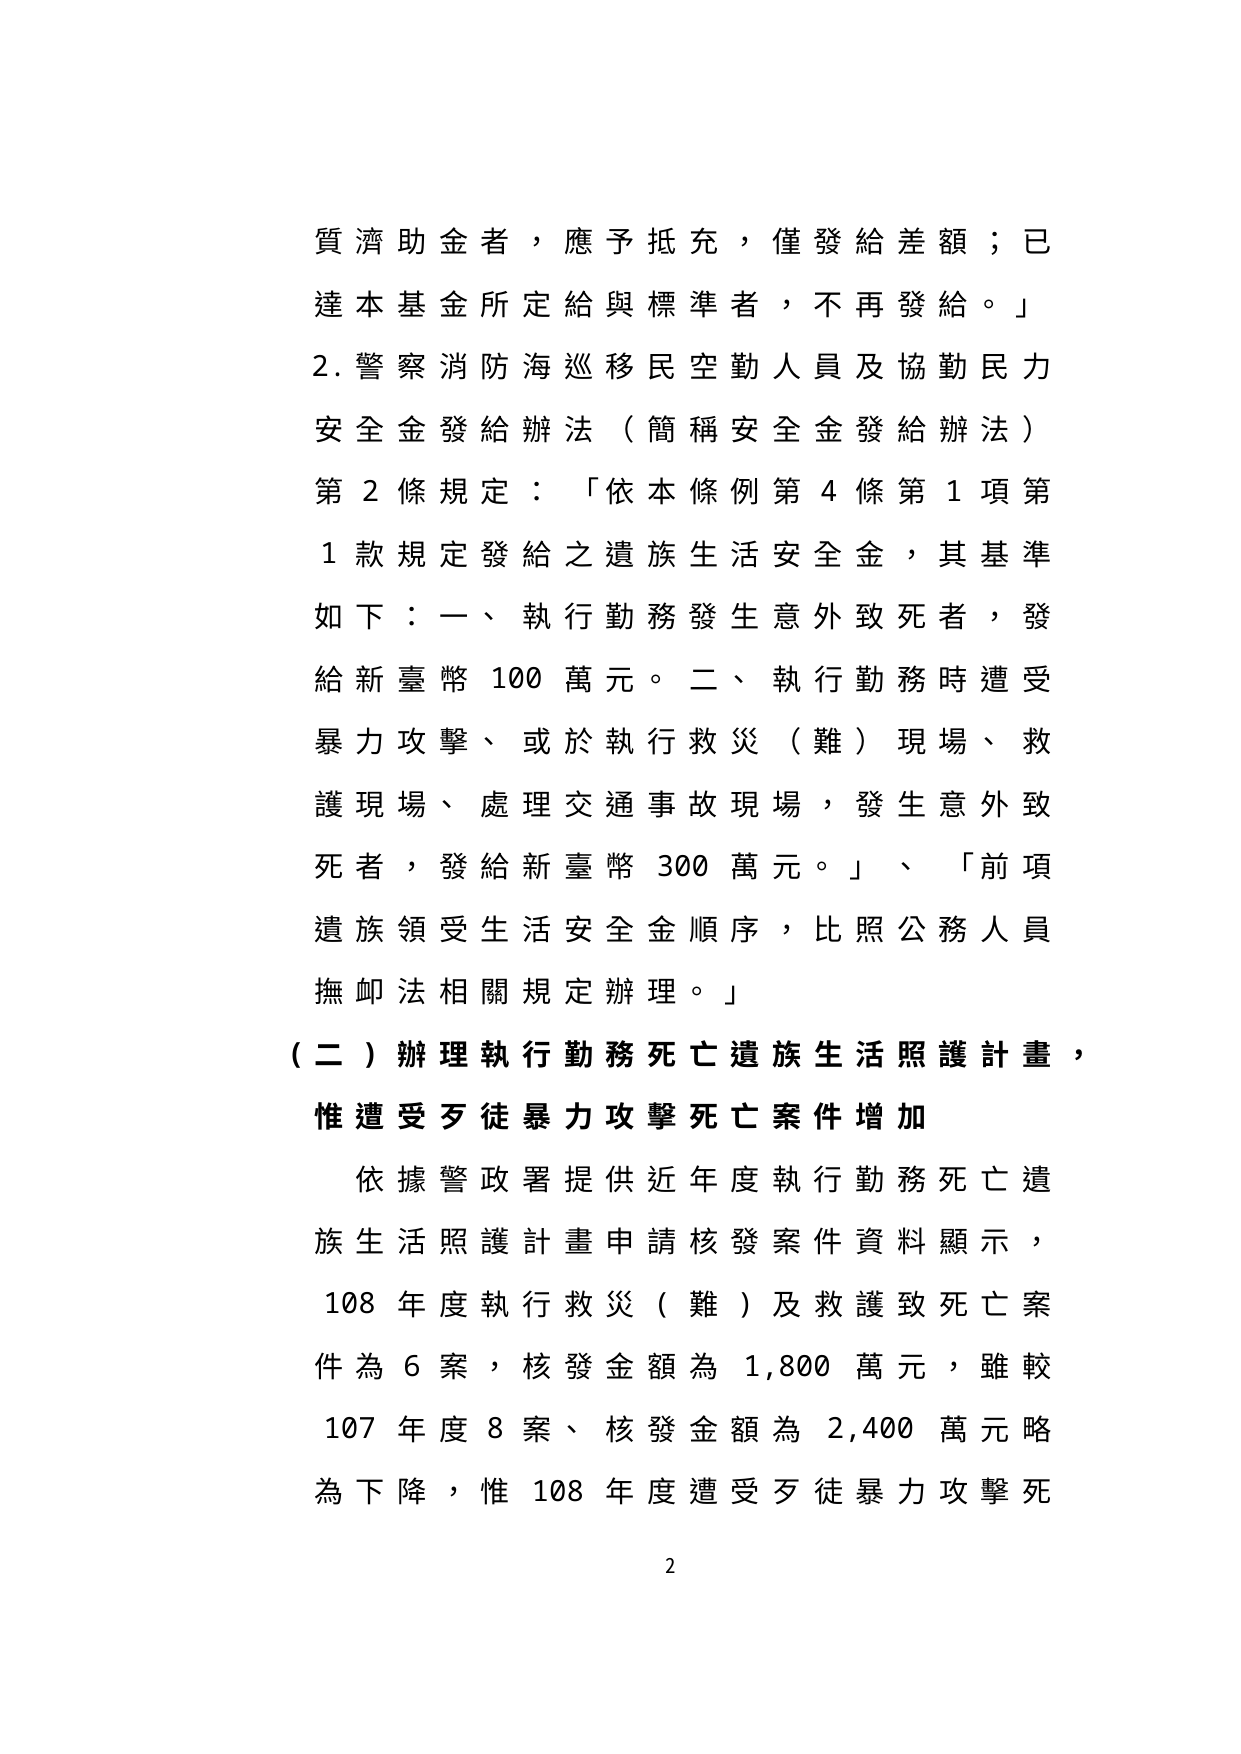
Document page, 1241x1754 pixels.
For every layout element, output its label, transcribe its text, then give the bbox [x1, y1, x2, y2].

text (二)辦理執行勤務死亡遺族生活照護計畫，惟遭受歹徒暴力攻擊死亡案件增加 [242, 1011, 1058, 1136]
text 依據警政署提供近年度執行勤務死亡遺族生活照護計畫申請核發案件資料顯示，108年度執行救災(難)及救護致死亡案件為6案，核發金額為1,800萬元，雖較107年度8案、核發金額為2,400萬元略為下降，惟108年度遭受歹徒暴力攻擊死 [271, 1136, 1058, 1511]
text 2.警察消防海巡移民空勤人員及協勤民力安全金發給辦法（簡稱安全金發給辦法）第2條規定：「依本條例第4條第1項第1款規定發給之遺族生活安全金，其基準如下：一、執行勤務發生意外致死者，發給新臺幣100萬元。二、執行勤務時遭受暴力攻擊、或於執行救災（難）現場、救護現場、處理交通事故現場，發生意外致死者，發給新臺幣300萬元。」、「前項遺族領受生活安全金順序，比照公務人員撫卹法相關規定辦理。」 [271, 323, 1058, 1011]
text 1.警察消防海巡移民空勤人員及協勤民力安全基金設置管理條例第4條規定：「本基金之運用範圍如下：一、執行勤務死亡其遺族生活之安全金。二、執行勤務受傷、失能醫療、住院及復健之安全金。三、執行勤務之其他生活、急難救助安全金。」、「前項各款安全金額、申請及其他相關事項之辦法，由主管機關擬訂，報行政院核定。第1項因同一事由，已申請其他同性質濟助金者，應予抵充，僅發給差額；已達本基金所定給與標準者，不再發給。」 [271, 198, 1058, 323]
